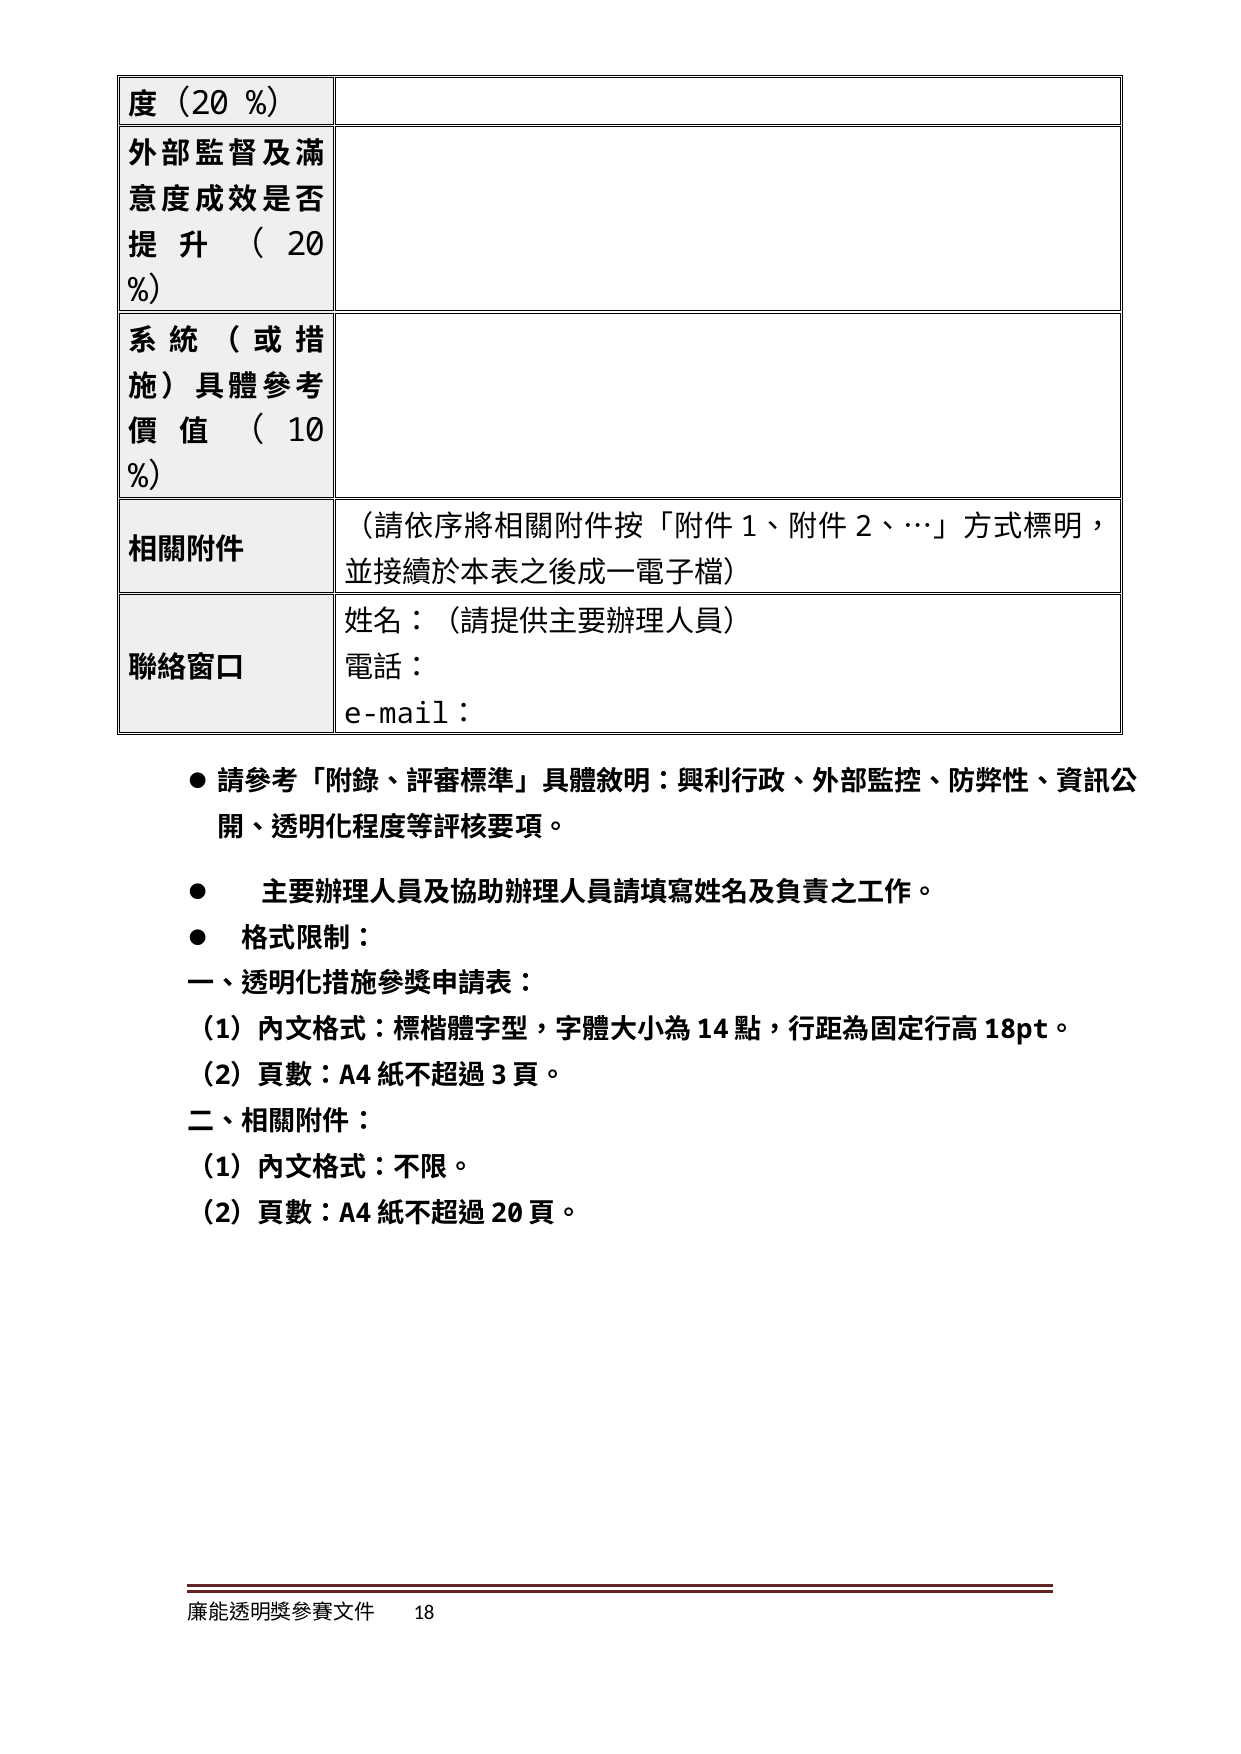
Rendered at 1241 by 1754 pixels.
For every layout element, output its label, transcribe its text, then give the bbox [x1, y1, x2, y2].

text （2）頁數：A4紙不超過3頁。 [187, 1048, 1149, 1094]
table_cell [336, 127, 1120, 310]
list 主要辦理人員及協助辦理人員請填寫姓名及負責之工作。 [187, 864, 1149, 910]
list 格式限制： [187, 910, 1149, 956]
text （2）頁數：A4紙不超過20頁。 [187, 1185, 1149, 1231]
table_cell [336, 314, 1120, 497]
text 二、相關附件： [187, 1094, 1149, 1139]
text （1）內文格式：不限。 [187, 1139, 1149, 1185]
table_cell 系統（或措施）具體參考價值（10 %） [120, 314, 333, 497]
table_cell 度（20 %） [120, 78, 333, 124]
table_cell 外部監督及滿意度成效是否提升（20 %） [120, 127, 333, 310]
text 一、透明化措施參獎申請表： [187, 956, 1149, 1002]
text （1）內文格式：標楷體字型，字體大小為14點，行距為固定行高18pt。 [187, 1002, 1149, 1048]
table_cell 姓名：（請提供主要辦理人員） 電話： e-mail： [336, 595, 1120, 732]
table_cell 聯絡窗口 [120, 595, 333, 732]
table_cell （請依序將相關附件按「附件1、附件2、…」方式標明，並接續於本表之後成一電子檔） [336, 500, 1120, 592]
table_cell [336, 78, 1120, 124]
table_cell 相關附件 [120, 500, 333, 592]
list 請參考「附錄、評審標準」具體敘明：興利行政、外部監控、防弊性、資訊公開、透明化程度等評核要項。 [187, 754, 1149, 846]
